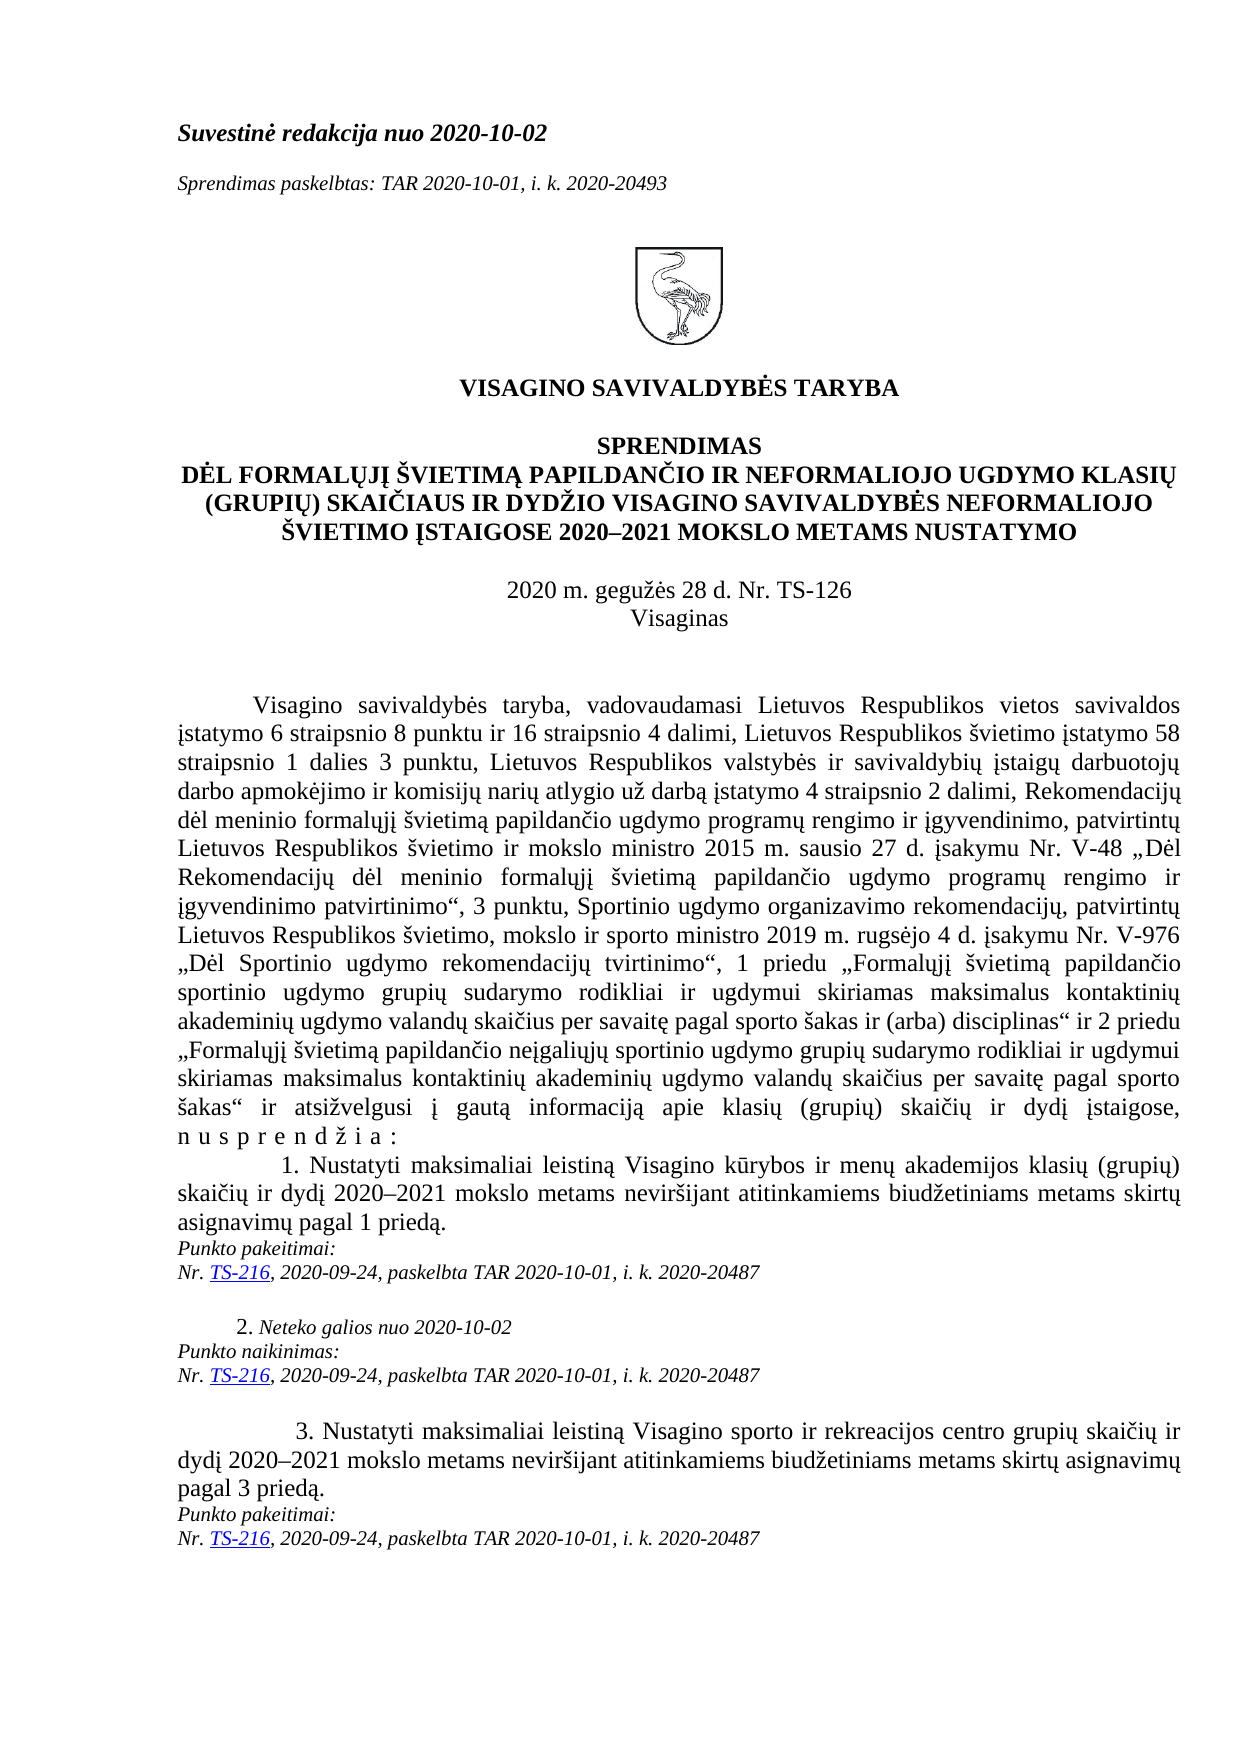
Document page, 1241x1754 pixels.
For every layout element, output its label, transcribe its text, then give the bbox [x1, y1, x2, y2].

text sprendimas [177, 431, 1181, 460]
text 3. Nustatyti maksimaliai leistiną Visagino sporto ir rekreacijos centro grupių skaičių ir dydį 2020–2021 mokslo metams neviršijant atitinkamiems biudžetiniams metams skirtų asignavimų pagal 3 priedą. [177, 1416, 1181, 1502]
text 2. Neteko galios nuo 2020-10-02 [177, 1313, 1181, 1339]
text Nr. TS-216, 2020-09-24, paskelbta TAR 2020-10-01, i. k. 2020-20487 [177, 1363, 1181, 1387]
text Punkto pakeitimai: [177, 1236, 1181, 1260]
text Suvestinė redakcija nuo 2020-10-02 [177, 118, 1181, 147]
text Visagino savivaldybės taryba [177, 373, 1181, 402]
text Nr. TS-216, 2020-09-24, paskelbta TAR 2020-10-01, i. k. 2020-20487 [177, 1526, 1181, 1550]
text Nr. TS-216, 2020-09-24, paskelbta TAR 2020-10-01, i. k. 2020-20487 [177, 1260, 1181, 1284]
text Visaginas [177, 603, 1181, 632]
text 2020 m. gegužės 28 d. Nr. TS-126 [177, 575, 1181, 603]
text Sprendimas paskelbtas: TAR 2020-10-01, i. k. 2020-20493 [177, 171, 1181, 195]
text 1. Nustatyti maksimaliai leistiną Visagino kūrybos ir menų akademijos klasių (grupių) skaičių ir dydį 2020–2021 mokslo metams neviršijant atitinkamiems biudžetiniams metams skirtų asignavimų pagal 1 priedą. [177, 1150, 1181, 1236]
text DĖL FORMALŲJĮ ŠVIETIMĄ PAPILDANČIO IR NEFORMALIOJO UGDYMO KLASIŲ (GRUPIŲ) SKAIČIAUS IR DYDŽIO VISAGINO SAVIVALDYBĖS NEFORMALIOJO ŠVIETIMO ĮSTAIGOSE 2020–2021 MOKSLO METAMS NUSTATYMO [177, 460, 1181, 546]
text Punkto pakeitimai: [177, 1502, 1181, 1526]
text Visagino savivaldybės taryba, vadovaudamasi Lietuvos Respublikos vietos savivaldos įstatymo 6 straipsnio 8 punktu ir 16 straipsnio 4 dalimi, Lietuvos Respublikos švietimo įstatymo 58 straipsnio 1 dalies 3 punktu, Lietuvos Respublikos valstybės ir savivaldybių įstaigų darbuotojų darbo apmokėjimo ir komisijų narių atlygio už darbą įstatymo 4 straipsnio 2 dalimi, Rekomendacijų dėl meninio formalųjį švietimą papildančio ugdymo programų rengimo ir įgyvendinimo, patvirtintų Lietuvos Respublikos švietimo ir mokslo ministro 2015 m. sausio 27 d. įsakymu Nr. V-48 „Dėl Rekomendacijų dėl meninio formalųjį švietimą papildančio ugdymo programų rengimo ir įgyvendinimo patvirtinimo“, 3 punktu, Sportinio ugdymo organizavimo rekomendacijų, patvirtintų Lietuvos Respublikos švietimo, mokslo ir sporto ministro 2019 m. rugsėjo 4 d. įsakymu Nr. V-976 „Dėl Sportinio ugdymo rekomendacijų tvirtinimo“, 1 priedu „Formalųjį švietimą papildančio sportinio ugdymo grupių sudarymo rodikliai ir ugdymui skiriamas maksimalus kontaktinių akademinių ugdymo valandų skaičius per savaitę pagal sporto šakas ir (arba) disciplinas“ ir 2 priedu „Formalųjį švietimą papildančio neįgaliųjų sportinio ugdymo grupių sudarymo rodikliai ir ugdymui skiriamas maksimalus kontaktinių akademinių ugdymo valandų skaičius per savaitę pagal sporto šakas“ ir atsižvelgusi į gautą informaciją apie klasių (grupių) skaičių ir dydį įstaigose, nusprendžia: [177, 690, 1181, 1150]
text Punkto naikinimas: [177, 1339, 1181, 1363]
